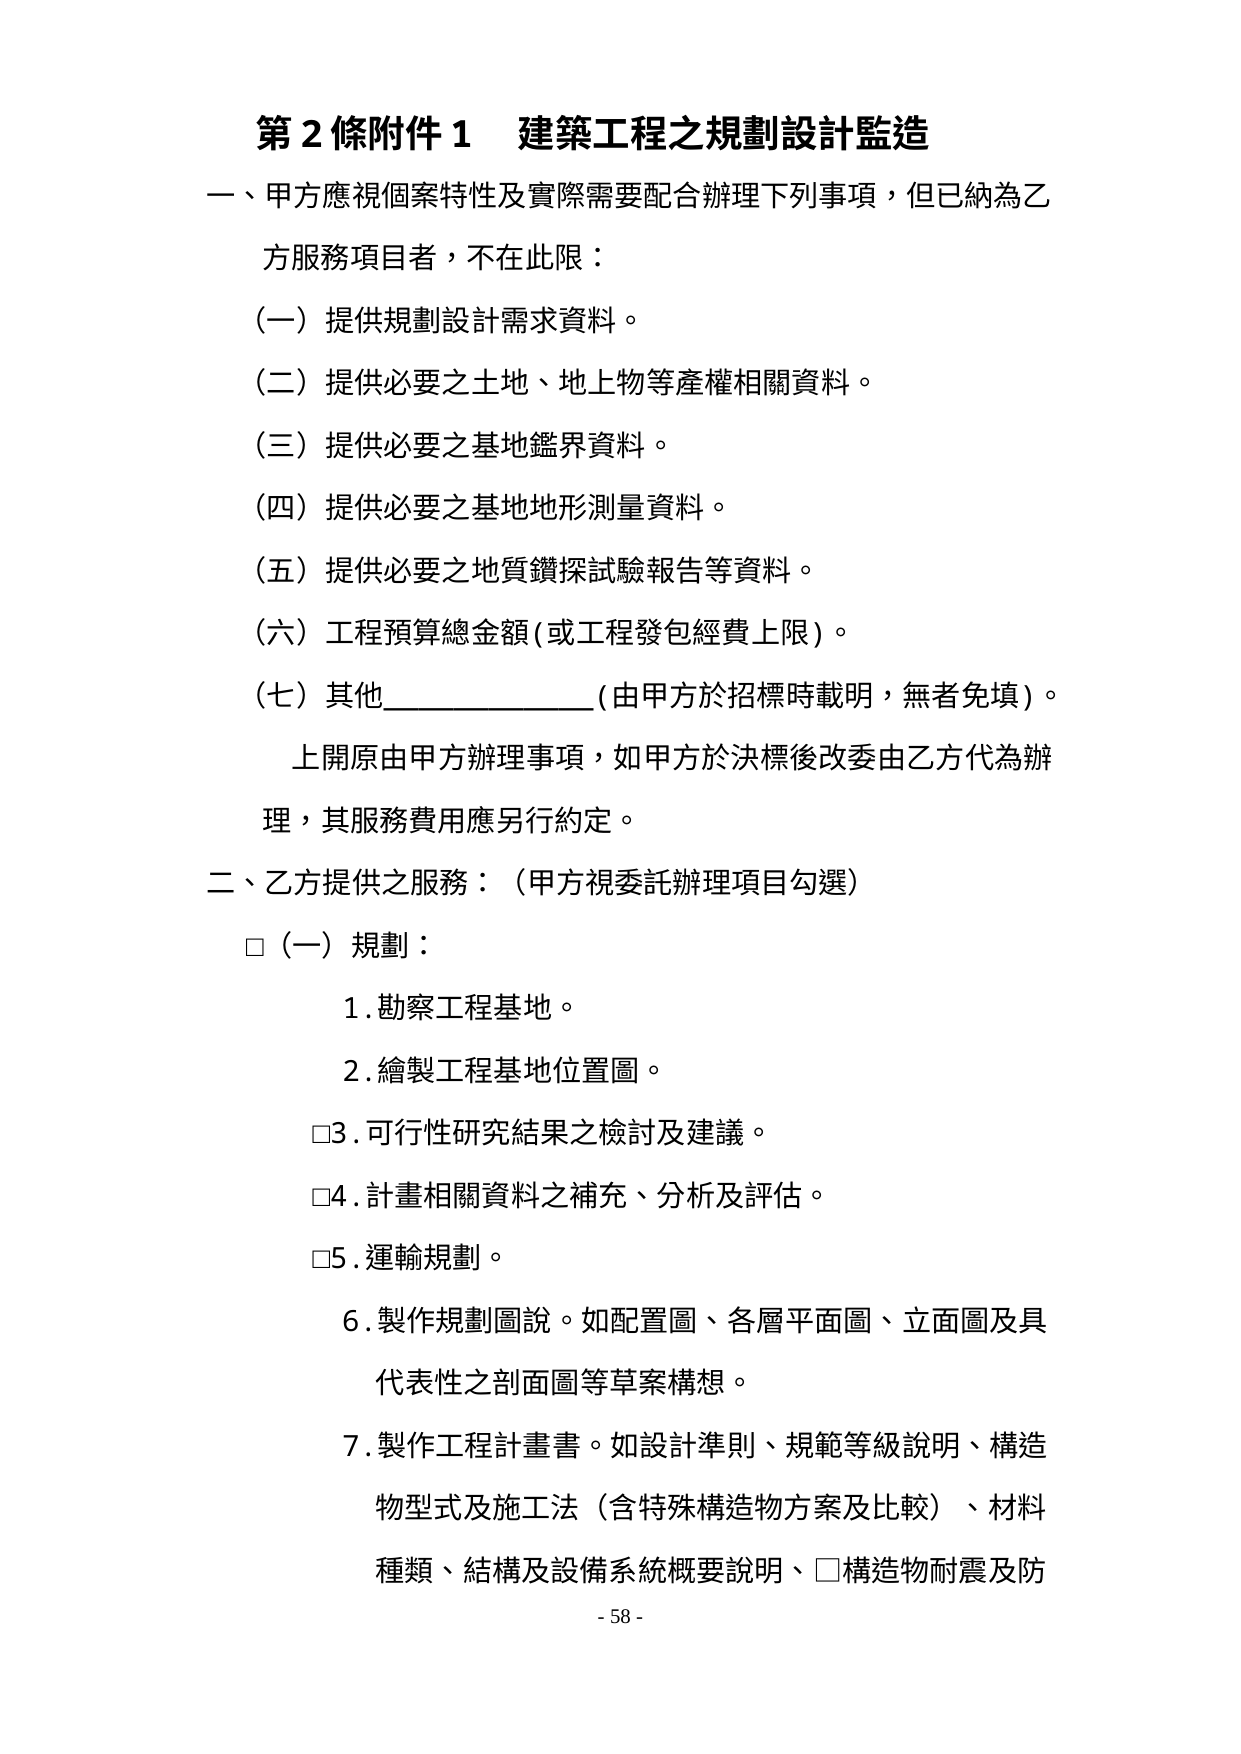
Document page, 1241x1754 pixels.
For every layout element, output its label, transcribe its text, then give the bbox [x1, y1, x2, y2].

text 2.繪製工程基地位置圖。 [342, 1027, 1053, 1089]
text （四）提供必要之基地地形測量資料。 [237, 464, 1053, 527]
text （五）提供必要之地質鑽探試驗報告等資料。 [237, 527, 1053, 589]
text 1.勘察工程基地。 [342, 964, 1053, 1027]
text 上開原由甲方辦理事項，如甲方於決標後改委由乙方代為辦理，其服務費用應另行約定。 [262, 714, 1053, 839]
text □5.運輸規劃。 [312, 1214, 1053, 1277]
text □4.計畫相關資料之補充、分析及評估。 [312, 1152, 1053, 1214]
text （二）提供必要之土地、地上物等產權相關資料。 [237, 339, 1053, 402]
text 7.製作工程計畫書。如設計準則、規範等級說明、構造物型式及施工法（含特殊構造物方案及比較）、材料種類、結構及設備系統概要說明、□構造物耐震及防 [342, 1402, 1053, 1589]
text 二、乙方提供之服務：（甲方視委託辦理項目勾選） [206, 839, 1053, 902]
text （一）提供規劃設計需求資料。 [237, 277, 1053, 339]
text 第2條附件1 建築工程之規劃設計監造 [255, 89, 1053, 152]
text 6.製作規劃圖說。如配置圖、各層平面圖、立面圖及具代表性之剖面圖等草案構想。 [342, 1277, 1053, 1402]
text □（一）規劃： [187, 902, 1053, 964]
text 一、甲方應視個案特性及實際需要配合辦理下列事項，但已納為乙方服務項目者，不在此限： [206, 152, 1053, 277]
text （三）提供必要之基地鑑界資料。 [237, 402, 1053, 464]
text （六）工程預算總金額(或工程發包經費上限)。 [237, 589, 1053, 652]
text （七）其他____________(由甲方於招標時載明，無者免填)。 [237, 652, 1053, 714]
text □3.可行性研究結果之檢討及建議。 [312, 1089, 1053, 1152]
